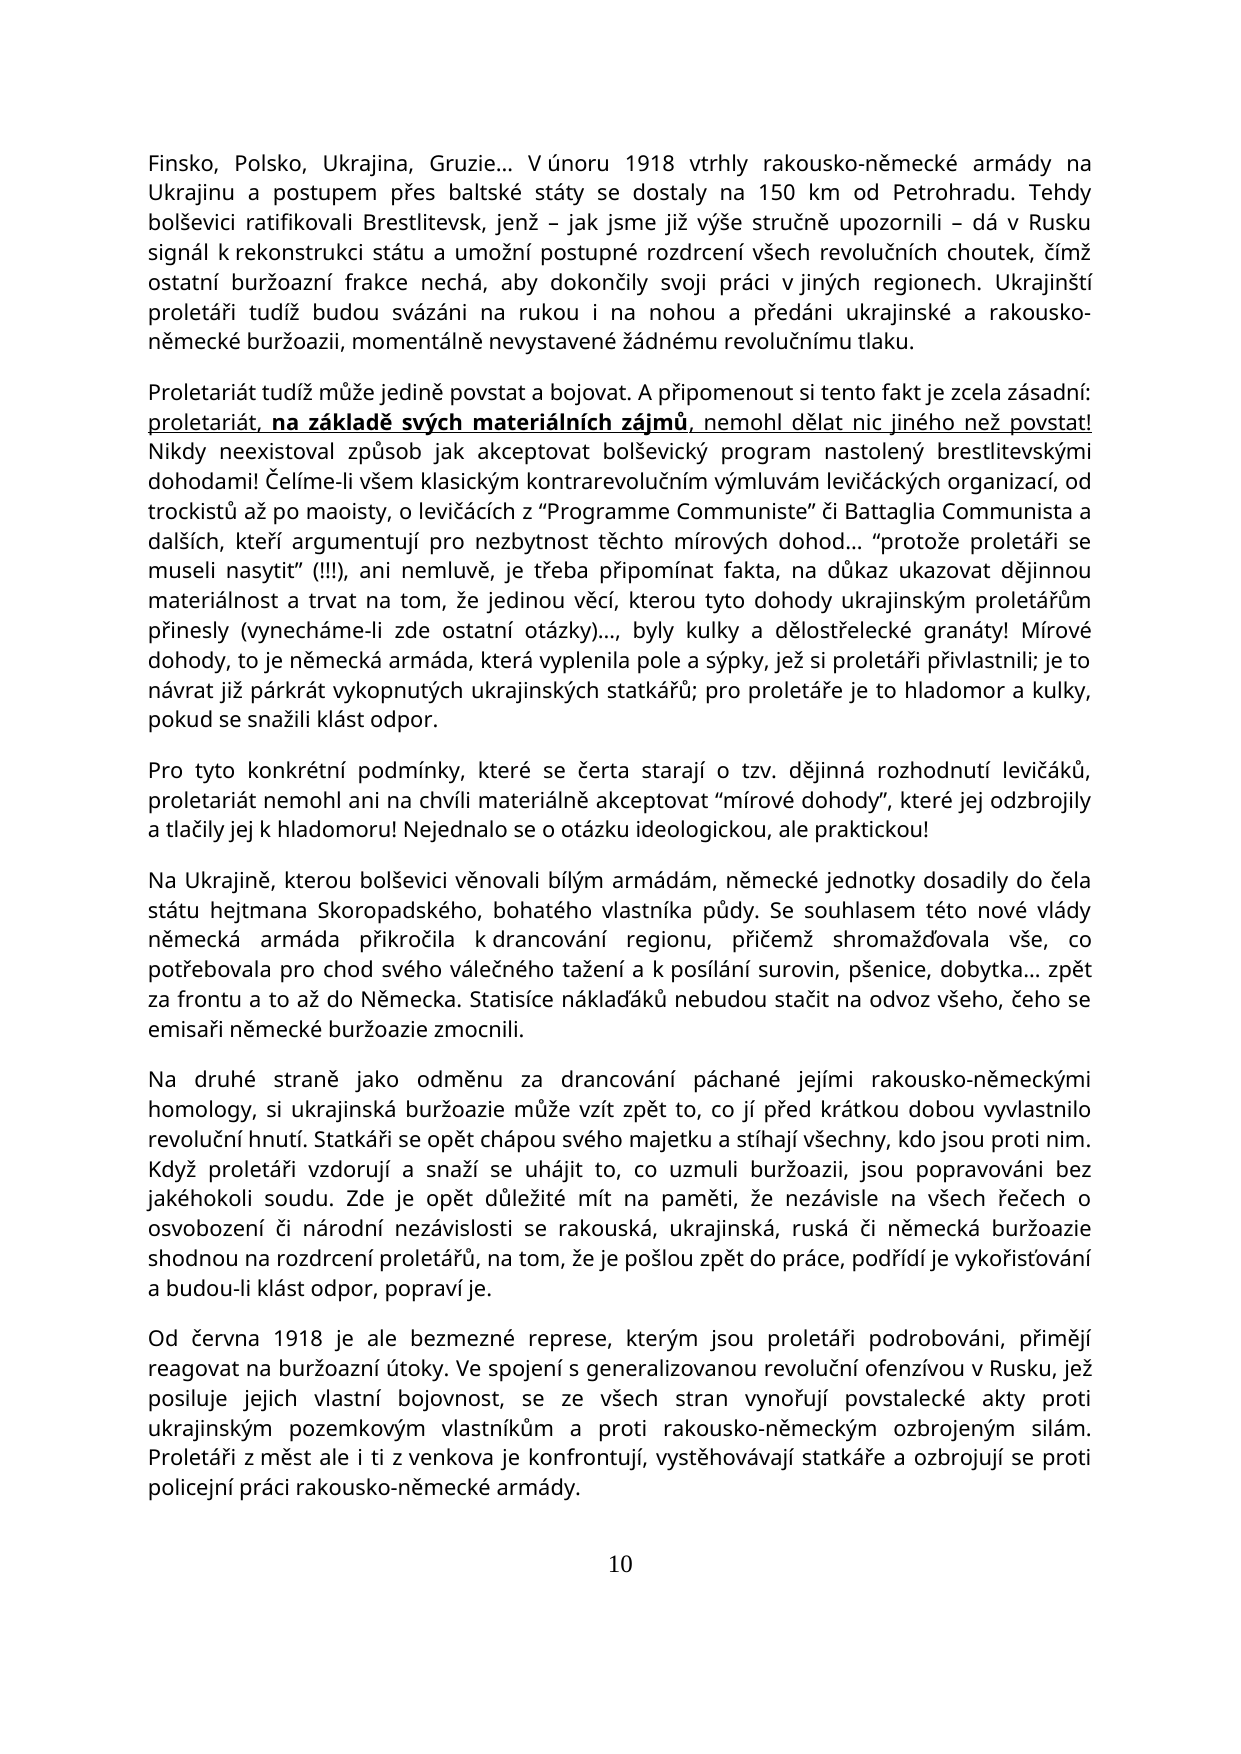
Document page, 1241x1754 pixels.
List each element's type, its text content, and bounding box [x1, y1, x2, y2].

text Od června 1918 je ale bezmezné represe, kterým jsou proletáři podrobováni, přimějí reagovat na buržoazní útoky. Ve spojení s generalizovanou revoluční ofenzívou v Rusku, jež posiluje jejich vlastní bojovnost, se ze všech stran vynořují povstalecké akty proti ukrajinským pozemkovým vlastníkům a proti rakousko-německým ozbrojeným silám. Proletáři z měst ale i ti z venkova je konfrontují, vystěhovávají statkáře a ozbrojují se proti policejní práci rakousko-německé armády. [148, 1323, 1093, 1502]
text Finsko, Polsko, Ukrajina, Gruzie… V únoru 1918 vtrhly rakousko-německé armády na Ukrajinu a postupem přes baltské státy se dostaly na 150 km od Petrohradu. Tehdy bolševici ratifikovali Brestlitevsk, jenž – jak jsme již výše stručně upozornili – dá v Rusku signál k rekonstrukci státu a umožní postupné rozdrcení všech revolučních choutek, čímž ostatní buržoazní frakce nechá, aby dokončily svoji práci v jiných regionech. Ukrajinští proletáři tudíž budou svázáni na rukou i na nohou a předáni ukrajinské a rakousko-německé buržoazii, momentálně nevystavené žádnému revolučnímu tlaku. [148, 148, 1093, 356]
text Proletariát tudíž může jedině povstat a bojovat. A připomenout si tento fakt je zcela zásadní: proletariát, na základě svých materiálních zájmů, nemohl dělat nic jiného než povstat! Nikdy neexistoval způsob jak akceptovat bolševický program nastolený brestlitevskými dohodami! Čelíme-li všem klasickým kontrarevolučním výmluvám levičáckých organizací, od trockistů až po maoisty, o levičácích z “Programme Communiste” či Battaglia Communista a dalších, kteří argumentují pro nezbytnost těchto mírových dohod… “protože proletáři se museli nasytit” (!!!), ani nemluvě, je třeba připomínat fakta, na důkaz ukazovat dějinnou materiálnost a trvat na tom, že jedinou věcí, kterou tyto dohody ukrajinským proletářům přinesly (vynecháme-li zde ostatní otázky)…, byly kulky a dělostřelecké granáty! Mírové dohody, to je německá armáda, která vyplenila pole a sýpky, jež si proletáři přivlastnili; je to návrat již párkrát vykopnutých ukrajinských statkářů; pro proletáře je to hladomor a kulky, pokud se snažili klást odpor. [148, 377, 1093, 734]
text Na druhé straně jako odměnu za drancování páchané jejími rakousko-německými homology, si ukrajinská buržoazie může vzít zpět to, co jí před krátkou dobou vyvlastnilo revoluční hnutí. Statkáři se opět chápou svého majetku a stíhají všechny, kdo jsou proti nim. Když proletáři vzdorují a snaží se uhájit to, co uzmuli buržoazii, jsou popravováni bez jakéhokoli soudu. Zde je opět důležité mít na paměti, že nezávisle na všech řečech o osvobození či národní nezávislosti se rakouská, ukrajinská, ruská či německá buržoazie shodnou na rozdrcení proletářů, na tom, že je pošlou zpět do práce, podřídí je vykořisťování a budou-li klást odpor, popraví je. [148, 1064, 1093, 1303]
text Pro tyto konkrétní podmínky, které se čerta starají o tzv. dějinná rozhodnutí levičáků, proletariát nemohl ani na chvíli materiálně akceptovat “mírové dohody”, které jej odzbrojily a tlačily jej k hladomoru! Nejednalo se o otázku ideologickou, ale praktickou! [148, 755, 1093, 844]
text Na Ukrajině, kterou bolševici věnovali bílým armádám, německé jednotky dosadily do čela státu hejtmana Skoropadského, bohatého vlastníka půdy. Se souhlasem této nové vlády německá armáda přikročila k drancování regionu, přičemž shromažďovala vše, co potřebovala pro chod svého válečného tažení a k posílání surovin, pšenice, dobytka… zpět za frontu a to až do Německa. Statisíce náklaďáků nebudou stačit na odvoz všeho, čeho se emisaři německé buržoazie zmocnili. [148, 865, 1093, 1044]
